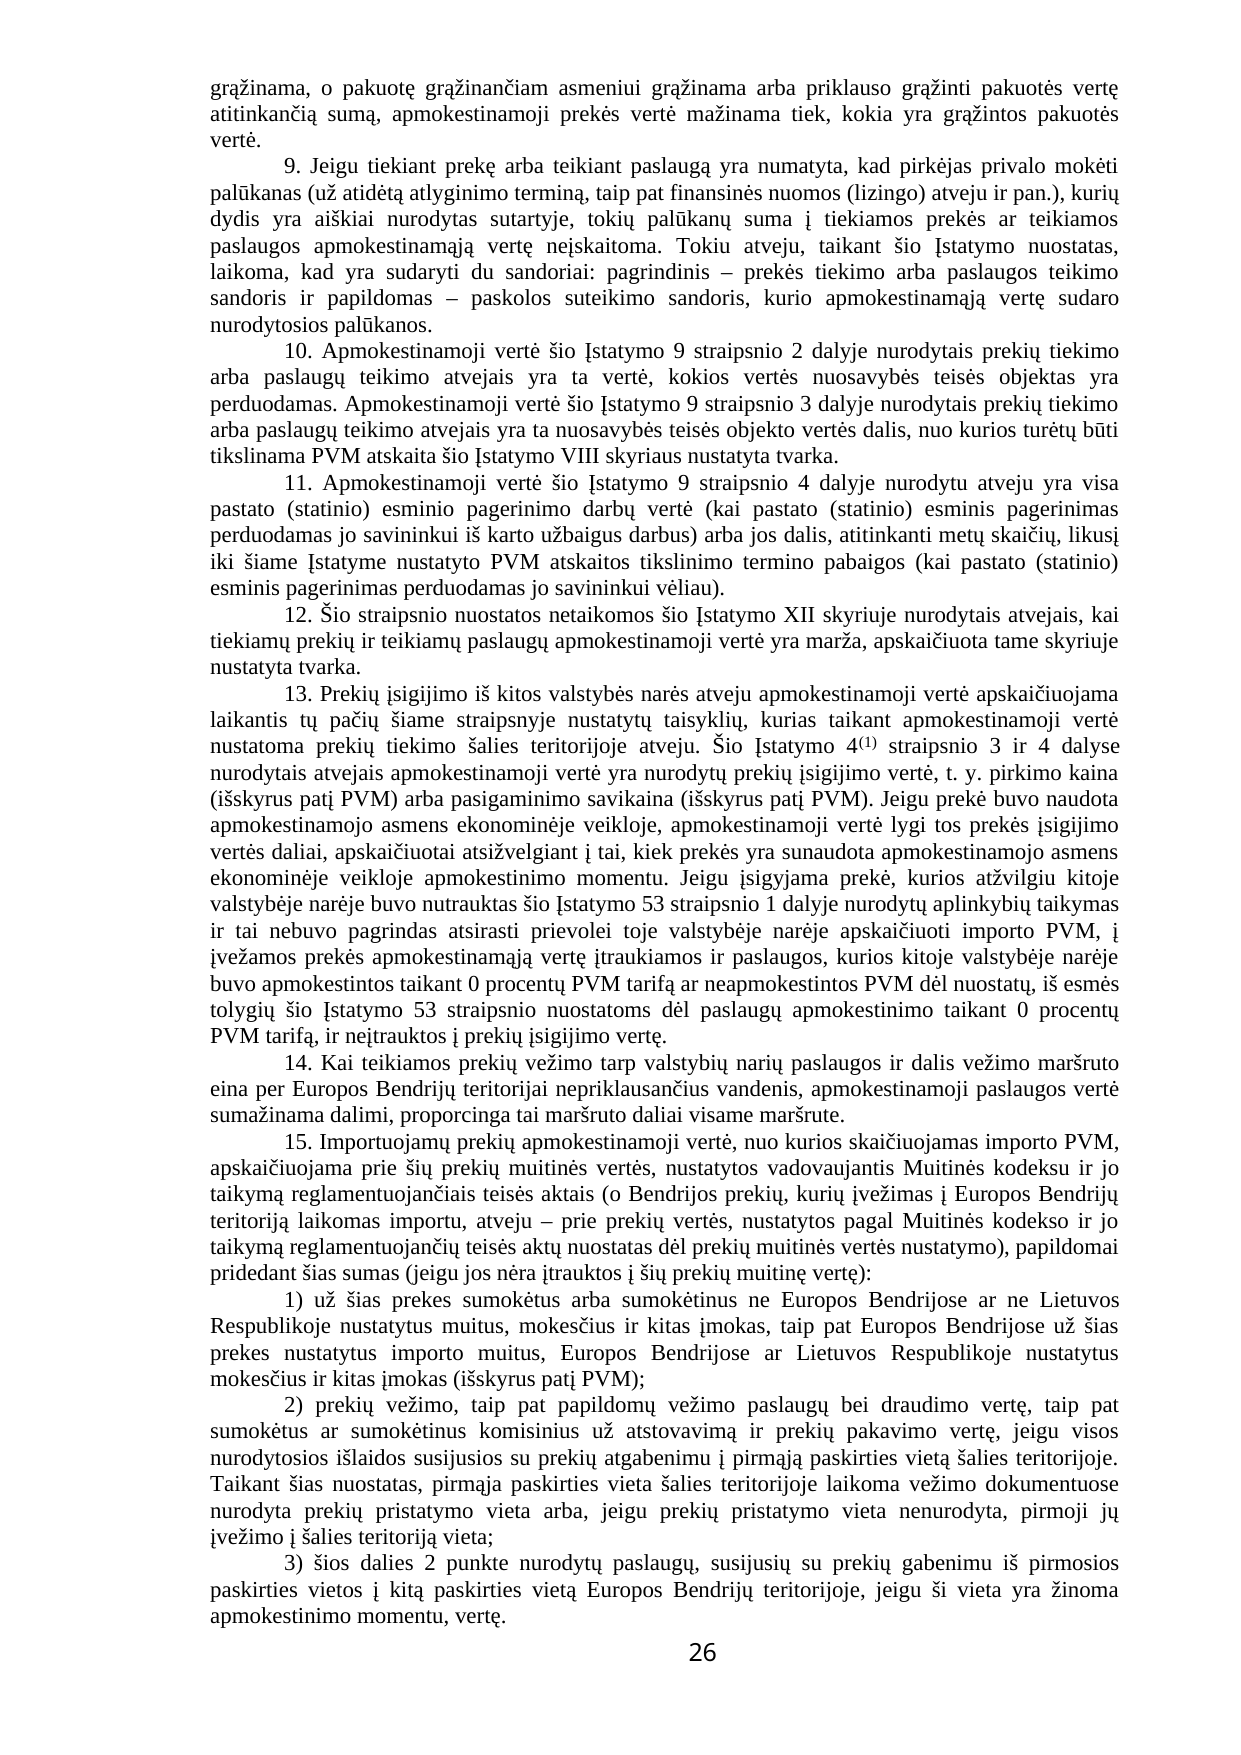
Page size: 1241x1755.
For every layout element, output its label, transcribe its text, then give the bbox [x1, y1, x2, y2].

text 2) prekių vežimo, taip pat papildomų vežimo paslaugų bei draudimo vertę, taip pat sumokėtus ar sumokėtinus komisinius už atstovavimą ir prekių pakavimo vertę, jeigu visos nurodytosios išlaidos susijusios su prekių atgabenimu į pirmąją paskirties vietą šalies teritorijoje. Taikant šias nuostatas, pirmąja paskirties vieta šalies teritorijoje laikoma vežimo dokumentuose nurodyta prekių pristatymo vieta arba, jeigu prekių pristatymo vieta nenurodyta, pirmoji jų įvežimo į šalies teritoriją vieta; [210, 1391, 1120, 1549]
text grąžinama, o pakuotę grąžinančiam asmeniui grąžinama arba priklauso grąžinti pakuotės vertę atitinkančią sumą, apmokestinamoji prekės vertė mažinama tiek, kokia yra grąžintos pakuotės vertė. [210, 73, 1120, 153]
text 15. Importuojamų prekių apmokestinamoji vertė, nuo kurios skaičiuojamas importo PVM, apskaičiuojama prie šių prekių muitinės vertės, nustatytos vadovaujantis Muitinės kodeksu ir jo taikymą reglamentuojančiais teisės aktais (o Bendrijos prekių, kurių įvežimas į Europos Bendrijų teritoriją laikomas importu, atveju – prie prekių vertės, nustatytos pagal Muitinės kodekso ir jo taikymą reglamentuojančių teisės aktų nuostatas dėl prekių muitinės vertės nustatymo), papildomai pridedant šias sumas (jeigu jos nėra įtrauktos į šių prekių muitinę vertę): [210, 1128, 1120, 1286]
text 13. Prekių įsigijimo iš kitos valstybės narės atveju apmokestinamoji vertė apskaičiuojama laikantis tų pačių šiame straipsnyje nustatytų taisyklių, kurias taikant apmokestinamoji vertė nustatoma prekių tiekimo šalies teritorijoje atveju. Šio Įstatymo 4(1) straipsnio 3 ir 4 dalyse nurodytais atvejais apmokestinamoji vertė yra nurodytų prekių įsigijimo vertė, t. y. pirkimo kaina (išskyrus patį PVM) arba pasigaminimo savikaina (išskyrus patį PVM). Jeigu prekė buvo naudota apmokestinamojo asmens ekonominėje veikloje, apmokestinamoji vertė lygi tos prekės įsigijimo vertės daliai, apskaičiuotai atsižvelgiant į tai, kiek prekės yra sunaudota apmokestinamojo asmens ekonominėje veikloje apmokestinimo momentu. Jeigu įsigyjama prekė, kurios atžvilgiu kitoje valstybėje narėje buvo nutrauktas šio Įstatymo 53 straipsnio 1 dalyje nurodytų aplinkybių taikymas ir tai nebuvo pagrindas atsirasti prievolei toje valstybėje narėje apskaičiuoti importo PVM, į įvežamos prekės apmokestinamąją vertę įtraukiamos ir paslaugos, kurios kitoje valstybėje narėje buvo apmokestintos taikant 0 procentų PVM tarifą ar neapmokestintos PVM dėl nuostatų, iš esmės tolygių šio Įstatymo 53 straipsnio nuostatoms dėl paslaugų apmokestinimo taikant 0 procentų PVM tarifą, ir neįtrauktos į prekių įsigijimo vertę. [210, 680, 1120, 1049]
text 12. Šio straipsnio nuostatos netaikomos šio Įstatymo XII skyriuje nurodytais atvejais, kai tiekiamų prekių ir teikiamų paslaugų apmokestinamoji vertė yra marža, apskaičiuota tame skyriuje nustatyta tvarka. [210, 601, 1120, 680]
text 10. Apmokestinamoji vertė šio Įstatymo 9 straipsnio 2 dalyje nurodytais prekių tiekimo arba paslaugų teikimo atvejais yra ta vertė, kokios vertės nuosavybės teisės objektas yra perduodamas. Apmokestinamoji vertė šio Įstatymo 9 straipsnio 3 dalyje nurodytais prekių tiekimo arba paslaugų teikimo atvejais yra ta nuosavybės teisės objekto vertės dalis, nuo kurios turėtų būti tikslinama PVM atskaita šio Įstatymo VIII skyriaus nustatyta tvarka. [210, 337, 1120, 469]
text 11. Apmokestinamoji vertė šio Įstatymo 9 straipsnio 4 dalyje nurodytu atveju yra visa pastato (statinio) esminio pagerinimo darbų vertė (kai pastato (statinio) esminis pagerinimas perduodamas jo savininkui iš karto užbaigus darbus) arba jos dalis, atitinkanti metų skaičių, likusį iki šiame Įstatyme nustatyto PVM atskaitos tikslinimo termino pabaigos (kai pastato (statinio) esminis pagerinimas perduodamas jo savininkui vėliau). [210, 469, 1120, 601]
text 14. Kai teikiamos prekių vežimo tarp valstybių narių paslaugos ir dalis vežimo maršruto eina per Europos Bendrijų teritorijai nepriklausančius vandenis, apmokestinamoji paslaugos vertė sumažinama dalimi, proporcinga tai maršruto daliai visame maršrute. [210, 1049, 1120, 1128]
text 1) už šias prekes sumokėtus arba sumokėtinus ne Europos Bendrijose ar ne Lietuvos Respublikoje nustatytus muitus, mokesčius ir kitas įmokas, taip pat Europos Bendrijose už šias prekes nustatytus importo muitus, Europos Bendrijose ar Lietuvos Respublikoje nustatytus mokesčius ir kitas įmokas (išskyrus patį PVM); [210, 1286, 1120, 1391]
text 9. Jeigu tiekiant prekę arba teikiant paslaugą yra numatyta, kad pirkėjas privalo mokėti palūkanas (už atidėtą atlyginimo terminą, taip pat finansinės nuomos (lizingo) atveju ir pan.), kurių dydis yra aiškiai nurodytas sutartyje, tokių palūkanų suma į tiekiamos prekės ar teikiamos paslaugos apmokestinamąją vertę neįskaitoma. Tokiu atveju, taikant šio Įstatymo nuostatas, laikoma, kad yra sudaryti du sandoriai: pagrindinis – prekės tiekimo arba paslaugos teikimo sandoris ir papildomas – paskolos suteikimo sandoris, kurio apmokestinamąją vertę sudaro nurodytosios palūkanos. [210, 153, 1120, 337]
text 3) šios dalies 2 punkte nurodytų paslaugų, susijusių su prekių gabenimu iš pirmosios paskirties vietos į kitą paskirties vietą Europos Bendrijų teritorijoje, jeigu ši vieta yra žinoma apmokestinimo momentu, vertę. [210, 1549, 1120, 1628]
